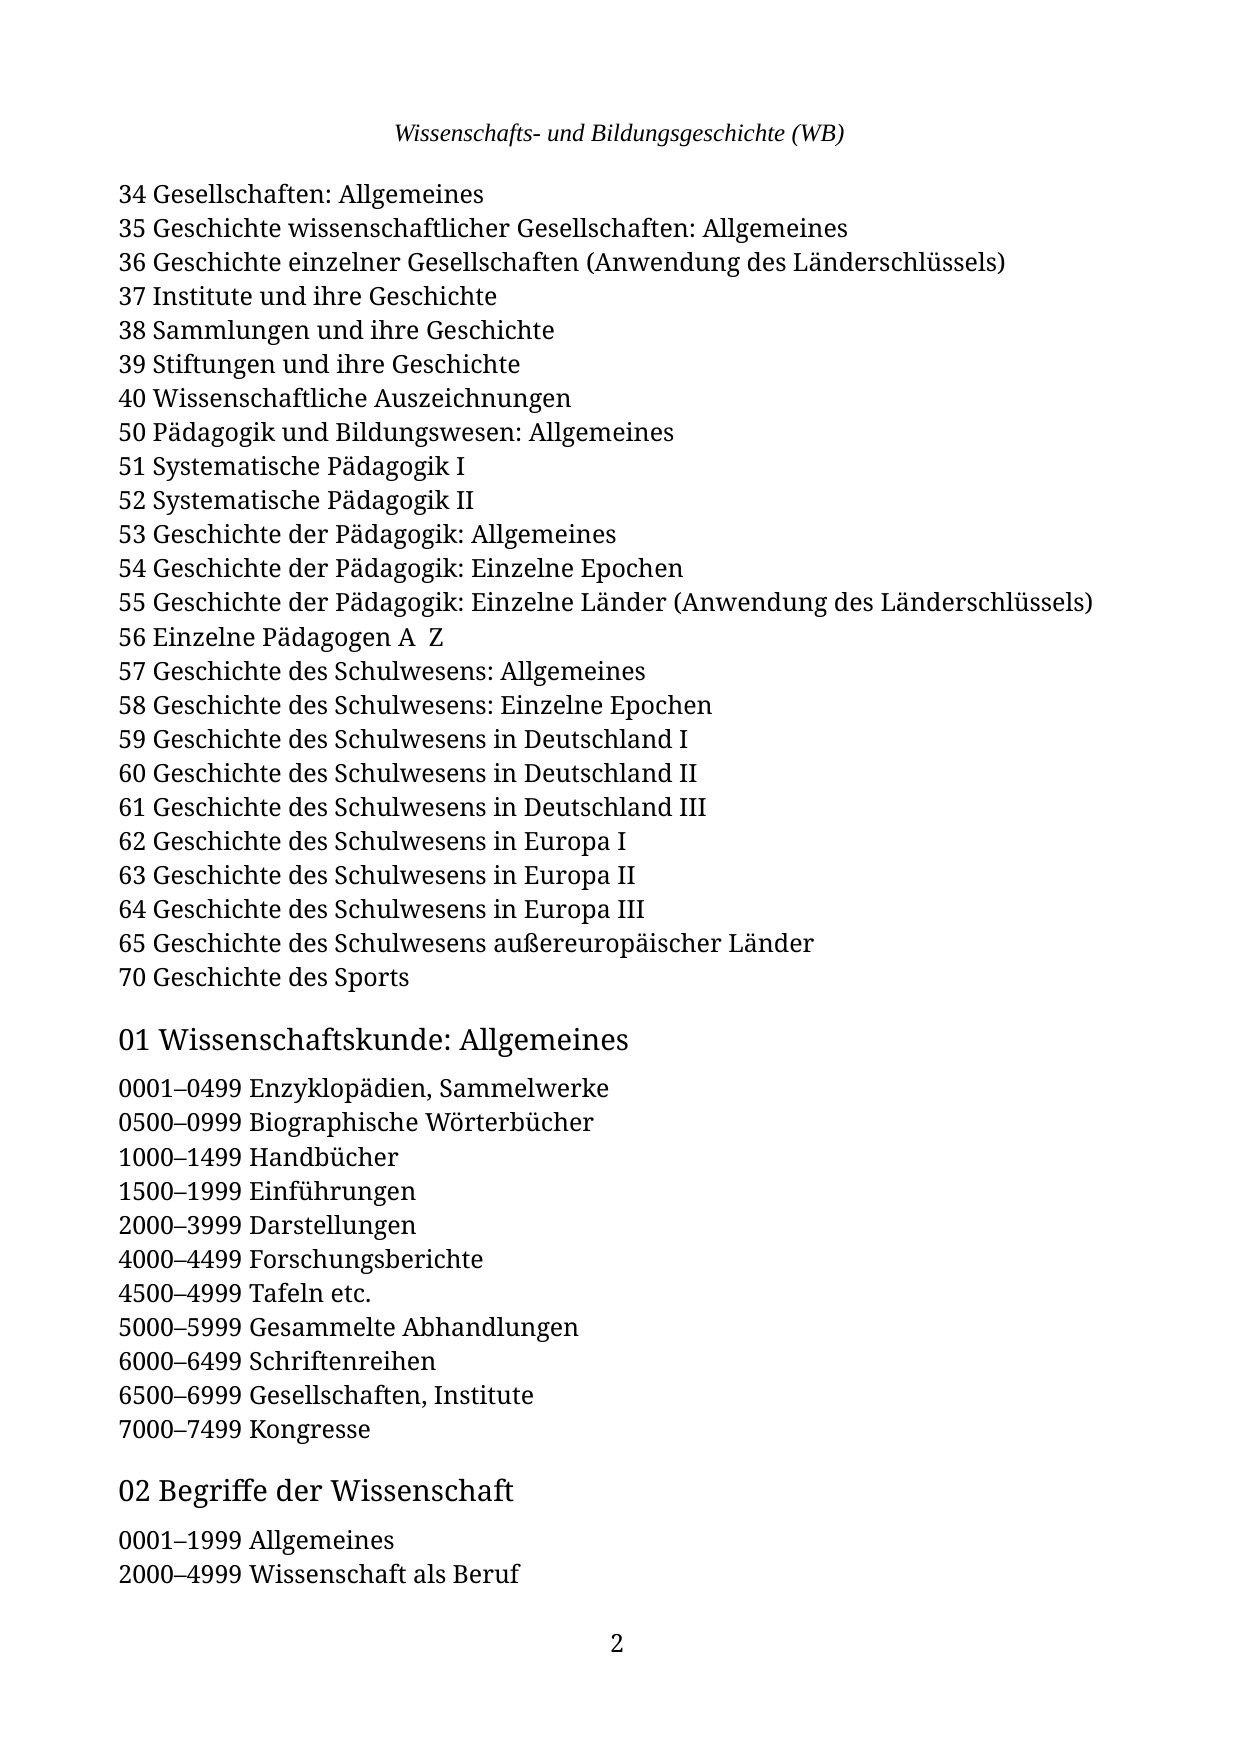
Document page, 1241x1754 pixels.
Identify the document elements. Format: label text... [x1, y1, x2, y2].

text 70 Geschichte des Sports [118, 960, 1122, 994]
text 6000–6499 Schriftenreihen [118, 1343, 1122, 1378]
subtitle 01 Wissenschaftskunde: Allgemeines [118, 1019, 1122, 1058]
text 0001–0499 Enzyklopädien, Sammelwerke [118, 1071, 1122, 1105]
text 65 Geschichte des Schulwesens außereuropäischer Länder [118, 926, 1122, 960]
text 55 Geschichte der Pädagogik: Einzelne Länder (Anwendung des Länderschlüssels) [118, 585, 1122, 619]
text 57 Geschichte des Schulwesens: Allgemeines [118, 653, 1122, 687]
text 38 Sammlungen und ihre Geschichte [118, 313, 1122, 347]
text 4500–4999 Tafeln etc. [118, 1275, 1122, 1309]
text 2000–4999 Wissenschaft als Beruf [118, 1557, 1122, 1591]
text 63 Geschichte des Schulwesens in Europa II [118, 858, 1122, 892]
text 37 Institute und ihre Geschichte [118, 278, 1122, 313]
text 39 Stiftungen und ihre Geschichte [118, 347, 1122, 381]
text 0500–0999 Biographische Wörterbücher [118, 1105, 1122, 1139]
text 58 Geschichte des Schulwesens: Einzelne Epochen [118, 687, 1122, 721]
text 35 Geschichte wissenschaftlicher Gesellschaften: Allgemeines [118, 210, 1122, 244]
text 7000–7499 Kongresse [118, 1412, 1122, 1446]
text 0001–1999 Allgemeines [118, 1523, 1122, 1557]
text 4000–4499 Forschungsberichte [118, 1241, 1122, 1275]
text 64 Geschichte des Schulwesens in Europa III [118, 892, 1122, 926]
text 2000–3999 Darstellungen [118, 1207, 1122, 1241]
text 6500–6999 Gesellschaften, Institute [118, 1378, 1122, 1412]
text 61 Geschichte des Schulwesens in Deutschland III [118, 789, 1122, 823]
subtitle 02 Begriffe der Wissenschaft [118, 1471, 1122, 1510]
text 60 Geschichte des Schulwesens in Deutschland II [118, 755, 1122, 789]
text 59 Geschichte des Schulwesens in Deutschland I [118, 721, 1122, 755]
text 52 Systematische Pädagogik II [118, 483, 1122, 517]
text 40 Wissenschaftliche Auszeichnungen [118, 381, 1122, 415]
text 56 Einzelne Pädagogen A ­ Z [118, 619, 1122, 653]
text 54 Geschichte der Pädagogik: Einzelne Epochen [118, 551, 1122, 585]
text 62 Geschichte des Schulwesens in Europa I [118, 823, 1122, 858]
text 1000–1499 Handbücher [118, 1139, 1122, 1173]
text 36 Geschichte einzelner Gesellschaften (Anwendung des Länderschlüssels) [118, 244, 1122, 278]
text 34 Gesellschaften: Allgemeines [118, 176, 1122, 210]
text 51 Systematische Pädagogik I [118, 449, 1122, 483]
text 50 Pädagogik und Bildungswesen: Allgemeines [118, 415, 1122, 449]
text 53 Geschichte der Pädagogik: Allgemeines [118, 517, 1122, 551]
text 1500–1999 Einführungen [118, 1173, 1122, 1207]
text 5000–5999 Gesammelte Abhandlungen [118, 1309, 1122, 1343]
